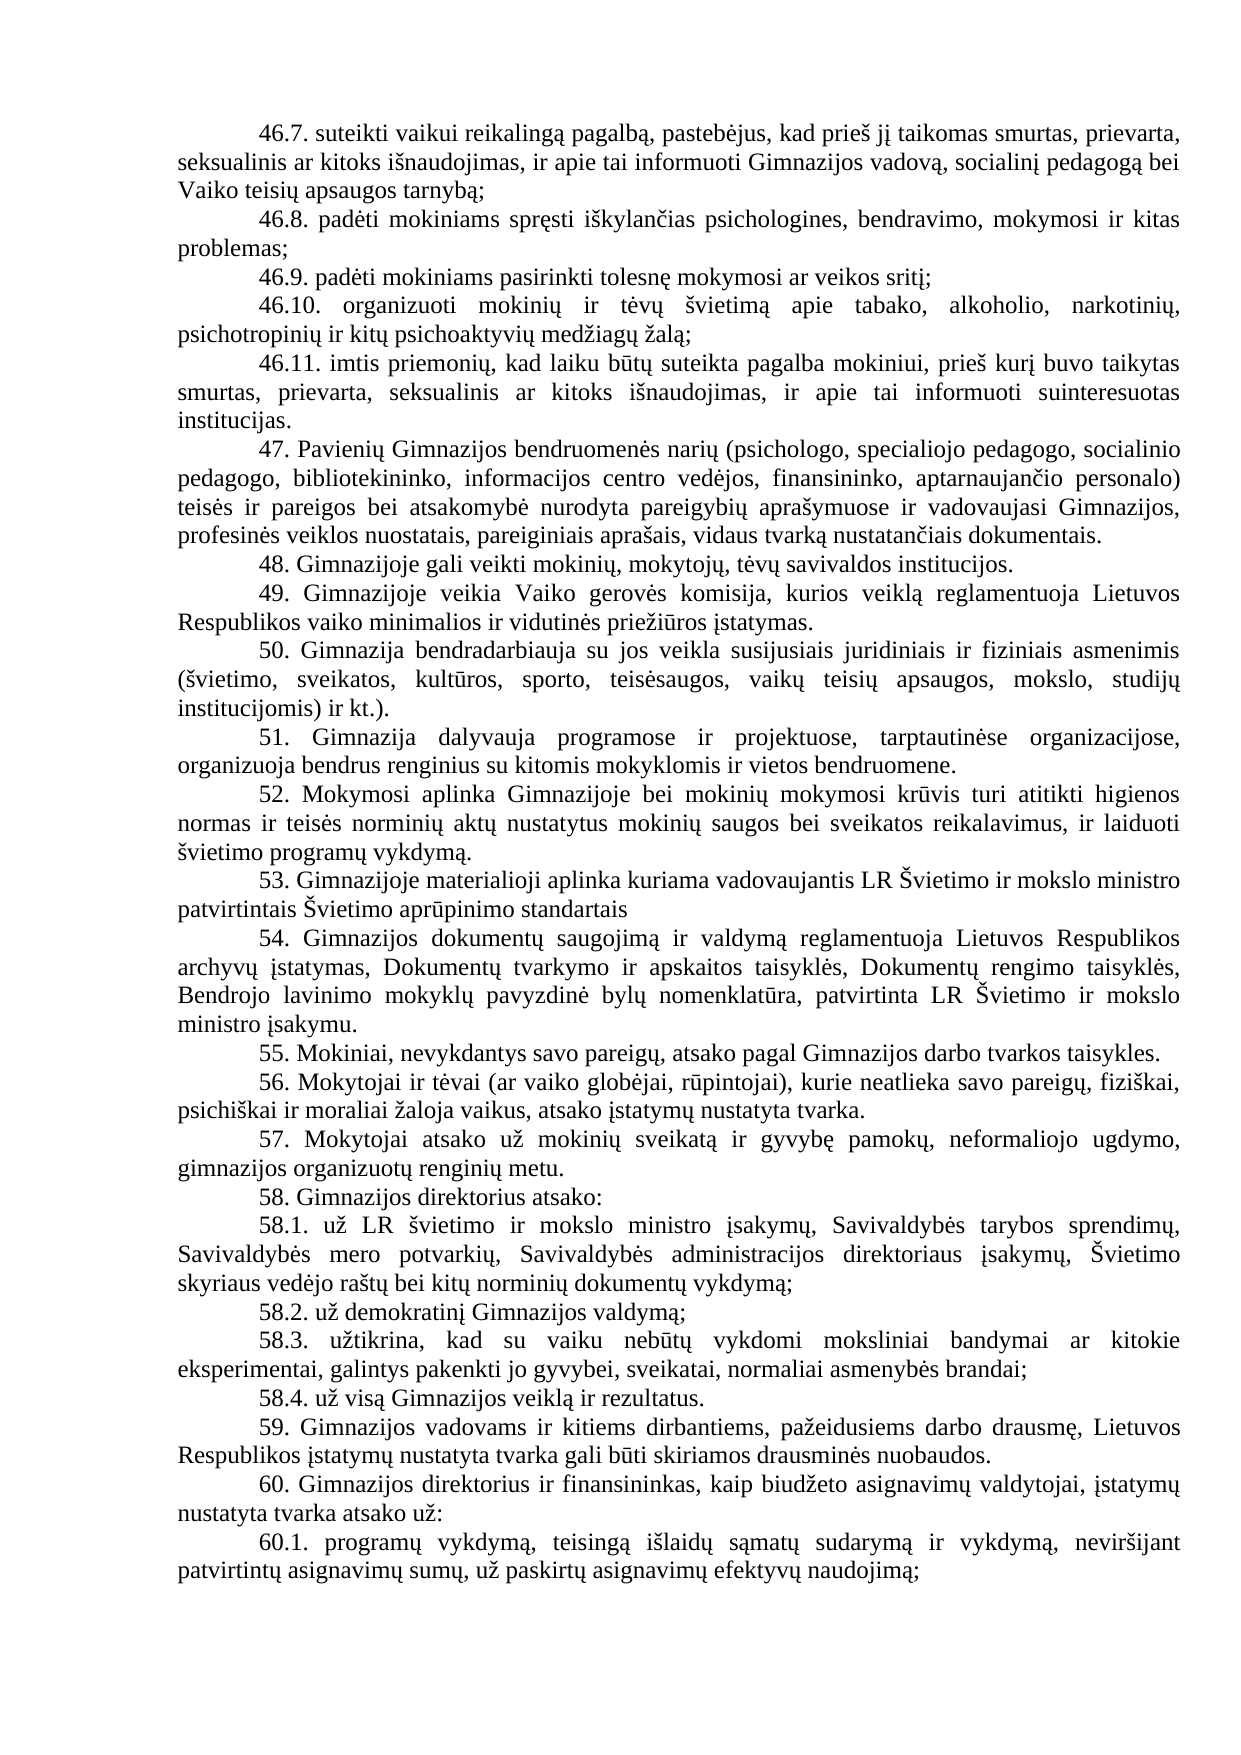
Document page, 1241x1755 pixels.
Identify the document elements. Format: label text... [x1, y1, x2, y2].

text 53. Gimnazijoje materialioji aplinka kuriama vadovaujantis LR Švietimo ir mokslo ministro patvirtintais Švietimo aprūpinimo standartais [177, 866, 1181, 923]
text 58.1. už LR švietimo ir mokslo ministro įsakymų, Savivaldybės tarybos sprendimų, Savivaldybės mero potvarkių, Savivaldybės administracijos direktoriaus įsakymų, Švietimo skyriaus vedėjo raštų bei kitų norminių dokumentų vykdymą; [177, 1211, 1181, 1297]
text 58.3. užtikrina, kad su vaiku nebūtų vykdomi moksliniai bandymai ar kitokie eksperimentai, galintys pakenkti jo gyvybei, sveikatai, normaliai asmenybės brandai; [177, 1326, 1181, 1383]
text 56. Mokytojai ir tėvai (ar vaiko globėjai, rūpintojai), kurie neatlieka savo pareigų, fiziškai, psichiškai ir moraliai žaloja vaikus, atsako įstatymų nustatyta tvarka. [177, 1067, 1181, 1124]
text 49. Gimnazijoje veikia Vaiko gerovės komisija, kurios veiklą reglamentuoja Lietuvos Respublikos vaiko minimalios ir vidutinės priežiūros įstatymas. [177, 578, 1181, 636]
text 57. Mokytojai atsako už mokinių sveikatą ir gyvybę pamokų, neformaliojo ugdymo, gimnazijos organizuotų renginių metu. [177, 1124, 1181, 1182]
text 52. Mokymosi aplinka Gimnazijoje bei mokinių mokymosi krūvis turi atitikti higienos normas ir teisės norminių aktų nustatytus mokinių saugos bei sveikatos reikalavimus, ir laiduoti švietimo programų vykdymą. [177, 779, 1181, 866]
text 46.9. padėti mokiniams pasirinkti tolesnę mokymosi ar veikos sritį; [177, 262, 1181, 291]
text 50. Gimnazija bendradarbiauja su jos veikla susijusiais juridiniais ir fiziniais asmenimis (švietimo, sveikatos, kultūros, sporto, teisėsaugos, vaikų teisių apsaugos, mokslo, studijų institucijomis) ir kt.). [177, 636, 1181, 722]
text 51. Gimnazija dalyvauja programose ir projektuose, tarptautinėse organizacijose, organizuoja bendrus renginius su kitomis mokyklomis ir vietos bendruomene. [177, 722, 1181, 779]
text 58.4. už visą Gimnazijos veiklą ir rezultatus. [177, 1383, 1181, 1412]
text 58.2. už demokratinį Gimnazijos valdymą; [177, 1297, 1181, 1326]
text 48. Gimnazijoje gali veikti mokinių, mokytojų, tėvų savivaldos institucijos. [177, 549, 1181, 578]
text 46.8. padėti mokiniams spręsti iškylančias psichologines, bendravimo, mokymosi ir kitas problemas; [177, 204, 1181, 262]
text 54. Gimnazijos dokumentų saugojimą ir valdymą reglamentuoja Lietuvos Respublikos archyvų įstatymas, Dokumentų tvarkymo ir apskaitos taisyklės, Dokumentų rengimo taisyklės, Bendrojo lavinimo mokyklų pavyzdinė bylų nomenklatūra, patvirtinta LR Švietimo ir mokslo ministro įsakymu. [177, 923, 1181, 1038]
text 46.11. imtis priemonių, kad laiku būtų suteikta pagalba mokiniui, prieš kurį buvo taikytas smurtas, prievarta, seksualinis ar kitoks išnaudojimas, ir apie tai informuoti suinteresuotas institucijas. [177, 348, 1181, 434]
text 59. Gimnazijos vadovams ir kitiems dirbantiems, pažeidusiems darbo drausmę, Lietuvos Respublikos įstatymų nustatyta tvarka gali būti skiriamos drausminės nuobaudos. [177, 1412, 1181, 1469]
text 60.1. programų vykdymą, teisingą išlaidų sąmatų sudarymą ir vykdymą, neviršijant patvirtintų asignavimų sumų, už paskirtų asignavimų efektyvų naudojimą; [177, 1527, 1181, 1584]
text 46.7. suteikti vaikui reikalingą pagalbą, pastebėjus, kad prieš jį taikomas smurtas, prievarta, seksualinis ar kitoks išnaudojimas, ir apie tai informuoti Gimnazijos vadovą, socialinį pedagogą bei Vaiko teisių apsaugos tarnybą; [177, 118, 1181, 204]
text 46.10. organizuoti mokinių ir tėvų švietimą apie tabako, alkoholio, narkotinių, psichotropinių ir kitų psichoaktyvių medžiagų žalą; [177, 291, 1181, 348]
text 58. Gimnazijos direktorius atsako: [177, 1182, 1181, 1211]
text 55. Mokiniai, nevykdantys savo pareigų, atsako pagal Gimnazijos darbo tvarkos taisykles. [177, 1038, 1181, 1067]
text 60. Gimnazijos direktorius ir finansininkas, kaip biudžeto asignavimų valdytojai, įstatymų nustatyta tvarka atsako už: [177, 1469, 1181, 1527]
text 47. Pavienių Gimnazijos bendruomenės narių (psichologo, specialiojo pedagogo, socialinio pedagogo, bibliotekininko, informacijos centro vedėjos, finansininko, aptarnaujančio personalo) teisės ir pareigos bei atsakomybė nurodyta pareigybių aprašymuose ir vadovaujasi Gimnazijos, profesinės veiklos nuostatais, pareiginiais aprašais, vidaus tvarką nustatančiais dokumentais. [177, 434, 1181, 549]
